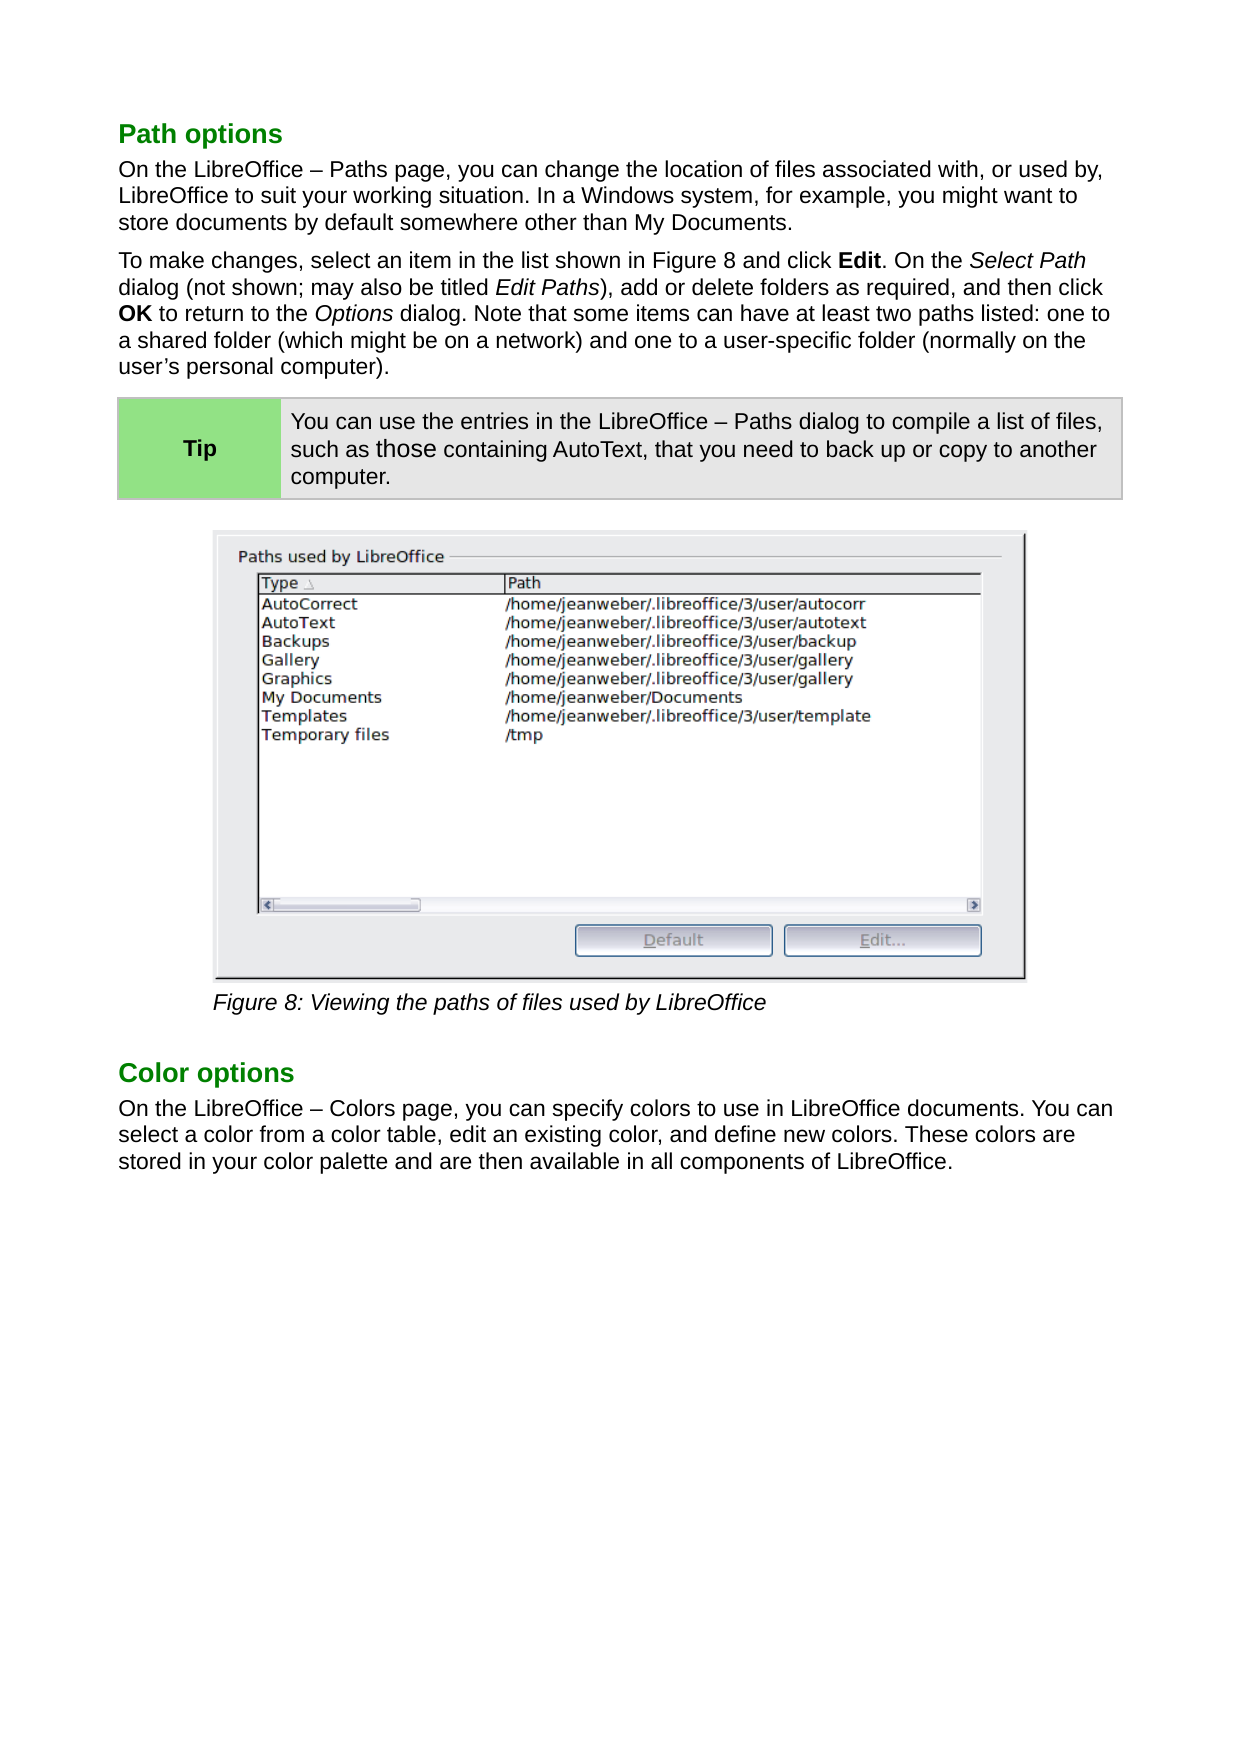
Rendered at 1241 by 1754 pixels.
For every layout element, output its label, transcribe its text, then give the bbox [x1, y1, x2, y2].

subtitle Path options [118, 118, 1122, 149]
table_header You can use the entries in the LibreOffice – Paths dialog to compile a list of files, such as those containing AutoText, that you need to back up or copy to another computer. [281, 399, 1121, 498]
text On the LibreOffice – Paths page, you can change the location of files associated with, or used by, LibreOffice to suit your working situation. In a Windows system, for example, you might want to store documents by default somewhere other than My Documents. [118, 156, 1122, 235]
text On the LibreOffice – Colors page, you can specify colors to use in LibreOffice documents. You can select a color from a color table, edit an existing color, and define new colors. These colors are stored in your color palette and are then available in all components of LibreOffice. [118, 1095, 1122, 1174]
picture [212, 530, 1028, 983]
subtitle Color options [118, 1057, 1122, 1088]
text Figure 8: Viewing the paths of files used by LibreOffice [213, 989, 1027, 1015]
table_header Tip [119, 399, 281, 498]
text To make changes, select an item in the list shown in Figure 8 and click Edit. On the Select Path dialog (not shown; may also be titled Edit Paths), add or delete folders as required, and then click OK to return to the Options dialog. Note that some items can have at least two paths listed: one to a shared folder (which might be on a network) and one to a user-specific folder (normally on the user’s personal computer). [118, 247, 1122, 379]
